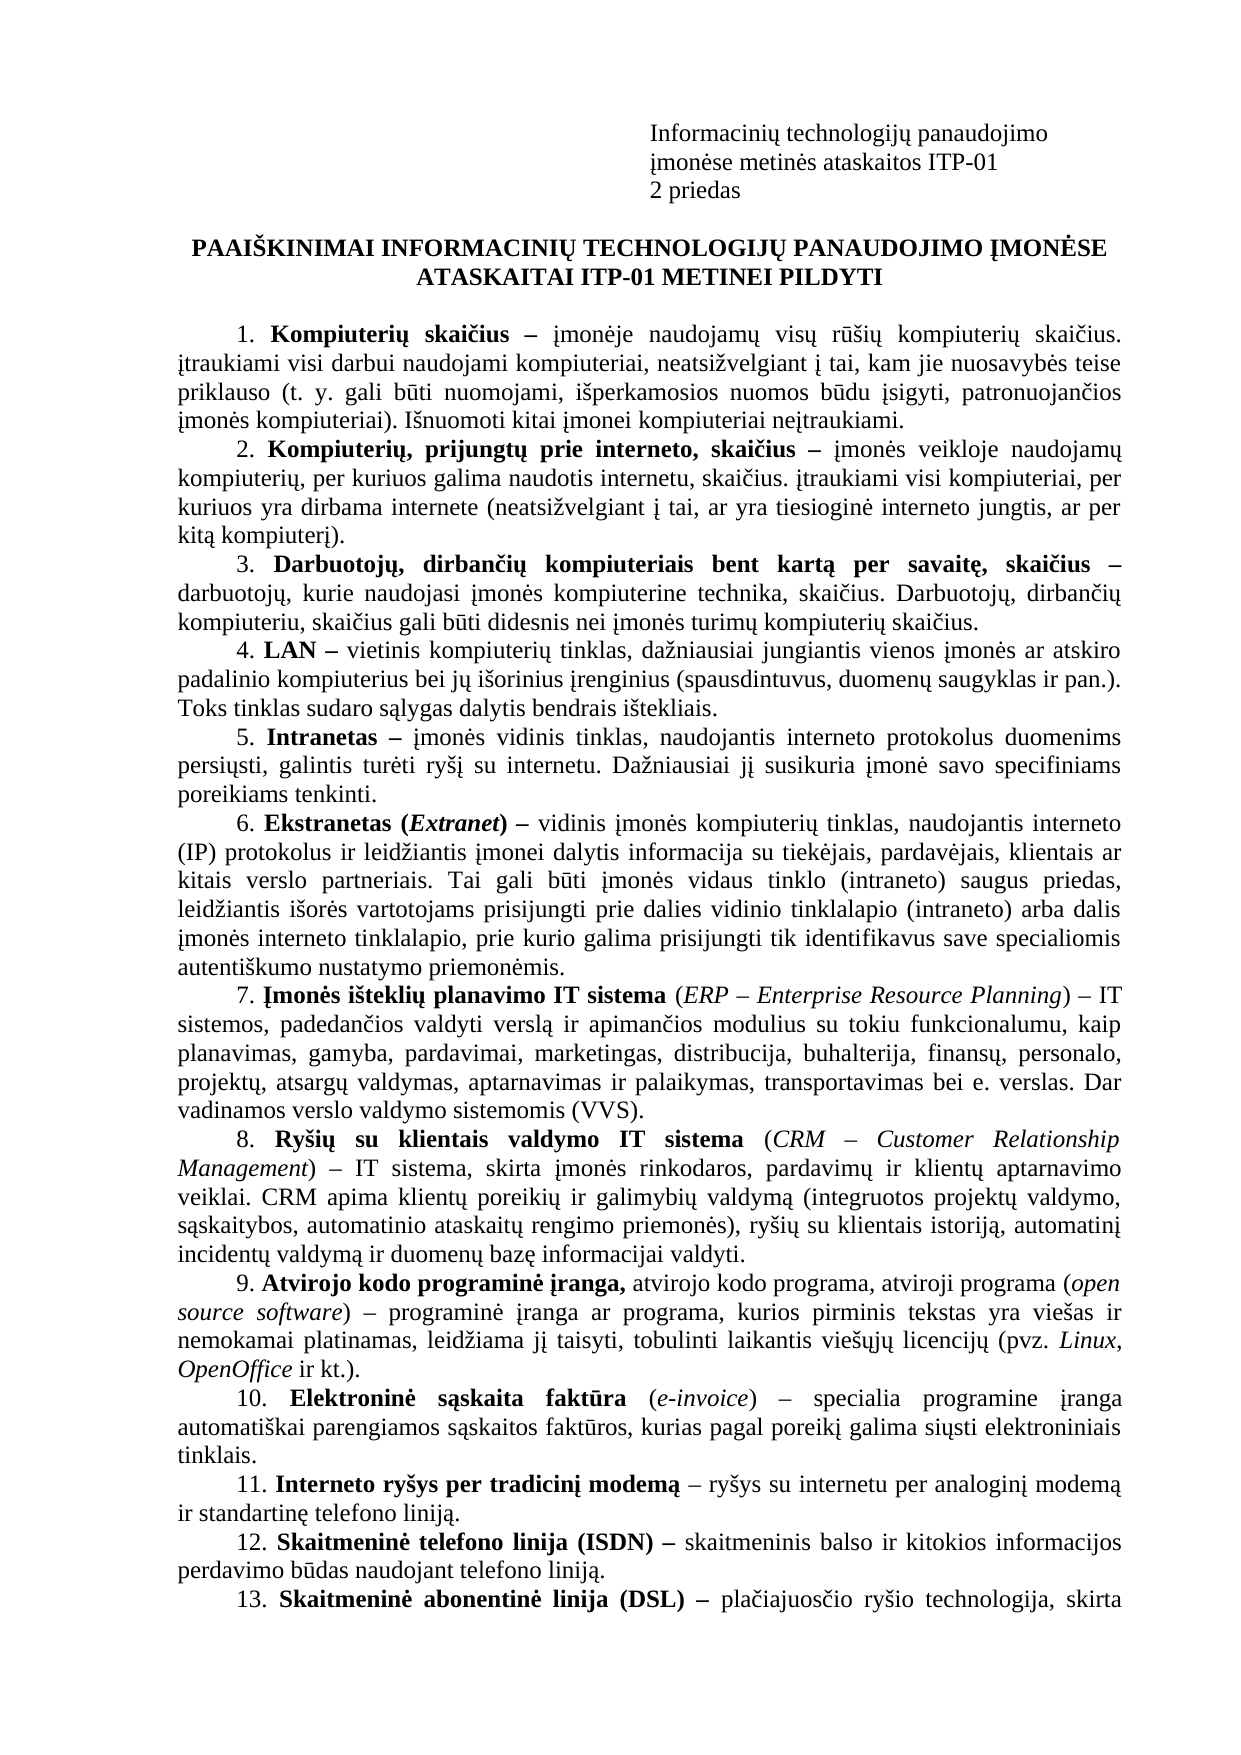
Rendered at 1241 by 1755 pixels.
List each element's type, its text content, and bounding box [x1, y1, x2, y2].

text 9. Atvirojo kodo programinė įranga, atvirojo kodo programa, atviroji programa (open source software) – programinė įranga ar programa, kurios pirminis tekstas yra viešas ir nemokamai platinamas, leidžiama jį taisyti, tobulinti laikantis viešųjų licencijų (pvz. Linux, OpenOffice ir kt.). [177, 1268, 1122, 1383]
text 2. Kompiuterių, prijungtų prie interneto, skaičius – įmonės veikloje naudojamų kompiuterių, per kuriuos galima naudotis internetu, skaičius. įtraukiami visi kompiuteriai, per kuriuos yra dirbama internete (neatsižvelgiant į tai, ar yra tiesioginė interneto jungtis, ar per kitą kompiuterį). [177, 434, 1122, 549]
text 6. Ekstranetas (Extranet) – vidinis įmonės kompiuterių tinklas, naudojantis interneto (IP) protokolus ir leidžiantis įmonei dalytis informacija su tiekėjais, pardavėjais, klientais ar kitais verslo partneriais. Tai gali būti įmonės vidaus tinklo (intraneto) saugus priedas, leidžiantis išorės vartotojams prisijungti prie dalies vidinio tinklalapio (intraneto) arba dalis įmonės interneto tinklalapio, prie kurio galima prisijungti tik identifikavus save specialiomis autentiškumo nustatymo priemonėmis. [177, 808, 1122, 981]
text 4. LAN – vietinis kompiuterių tinklas, dažniausiai jungiantis vienos įmonės ar atskiro padalinio kompiuterius bei jų išorinius įrenginius (spausdintuvus, duomenų saugyklas ir pan.). Toks tinklas sudaro sąlygas dalytis bendrais ištekliais. [177, 636, 1122, 722]
text 3. Darbuotojų, dirbančių kompiuteriais bent kartą per savaitę, skaičius – darbuotojų, kurie naudojasi įmonės kompiuterine technika, skaičius. Darbuotojų, dirbančių kompiuteriu, skaičius gali būti didesnis nei įmonės turimų kompiuterių skaičius. [177, 549, 1122, 636]
text 8. Ryšių su klientais valdymo IT sistema (CRM – Customer Relationship Management) – IT sistema, skirta įmonės rinkodaros, pardavimų ir klientų aptarnavimo veiklai. CRM apima klientų poreikių ir galimybių valdymą (integruotos projektų valdymo, sąskaitybos, automatinio ataskaitų rengimo priemonės), ryšių su klientais istoriją, automatinį incidentų valdymą ir duomenų bazę informacijai valdyti. [177, 1124, 1122, 1268]
text įmonėse metinės ataskaitos ITP-01 [649, 147, 1122, 176]
text Informacinių technologijų panaudojimo [649, 118, 1122, 147]
text 1. Kompiuterių skaičius – įmonėje naudojamų visų rūšių kompiuterių skaičius. įtraukiami visi darbui naudojami kompiuteriai, neatsižvelgiant į tai, kam jie nuosavybės teise priklauso (t. y. gali būti nuomojami, išperkamosios nuomos būdu įsigyti, patronuojančios įmonės kompiuteriai). Išnuomoti kitai įmonei kompiuteriai neįtraukiami. [177, 319, 1122, 434]
text 7. Įmonės išteklių planavimo IT sistema (ERP – Enterprise Resource Planning) – IT sistemos, padedančios valdyti verslą ir apimančios modulius su tokiu funkcionalumu, kaip planavimas, gamyba, pardavimai, marketingas, distribucija, buhalterija, finansų, personalo, projektų, atsargų valdymas, aptarnavimas ir palaikymas, transportavimas bei e. verslas. Dar vadinamos verslo valdymo sistemomis (VVS). [177, 981, 1122, 1124]
text 10. Elektroninė sąskaita faktūra (e-invoice) – specialia programine įranga automatiškai parengiamos sąskaitos faktūros, kurias pagal poreikį galima siųsti elektroniniais tinklais. [177, 1383, 1122, 1469]
text PAAIŠKINIMAI INFORMACINIŲ TECHNOLOGIJŲ PANAUDOJIMO ĮMONĖSE ATASKAITAI ITP-01 METINEI PILDYTI [177, 233, 1122, 291]
text 12. Skaitmeninė telefono linija (ISDN) – skaitmeninis balso ir kitokios informacijos perdavimo būdas naudojant telefono liniją. [177, 1527, 1122, 1584]
text 11. Interneto ryšys per tradicinį modemą – ryšys su internetu per analoginį modemą ir standartinę telefono liniją. [177, 1469, 1122, 1527]
text 5. Intranetas – įmonės vidinis tinklas, naudojantis interneto protokolus duomenims persiųsti, galintis turėti ryšį su internetu. Dažniausiai jį susikuria įmonė savo specifiniams poreikiams tenkinti. [177, 722, 1122, 808]
text 13. Skaitmeninė abonentinė linija (DSL) – plačiajuosčio ryšio technologija, skirta [177, 1584, 1122, 1613]
text 2 priedas [649, 176, 1122, 204]
